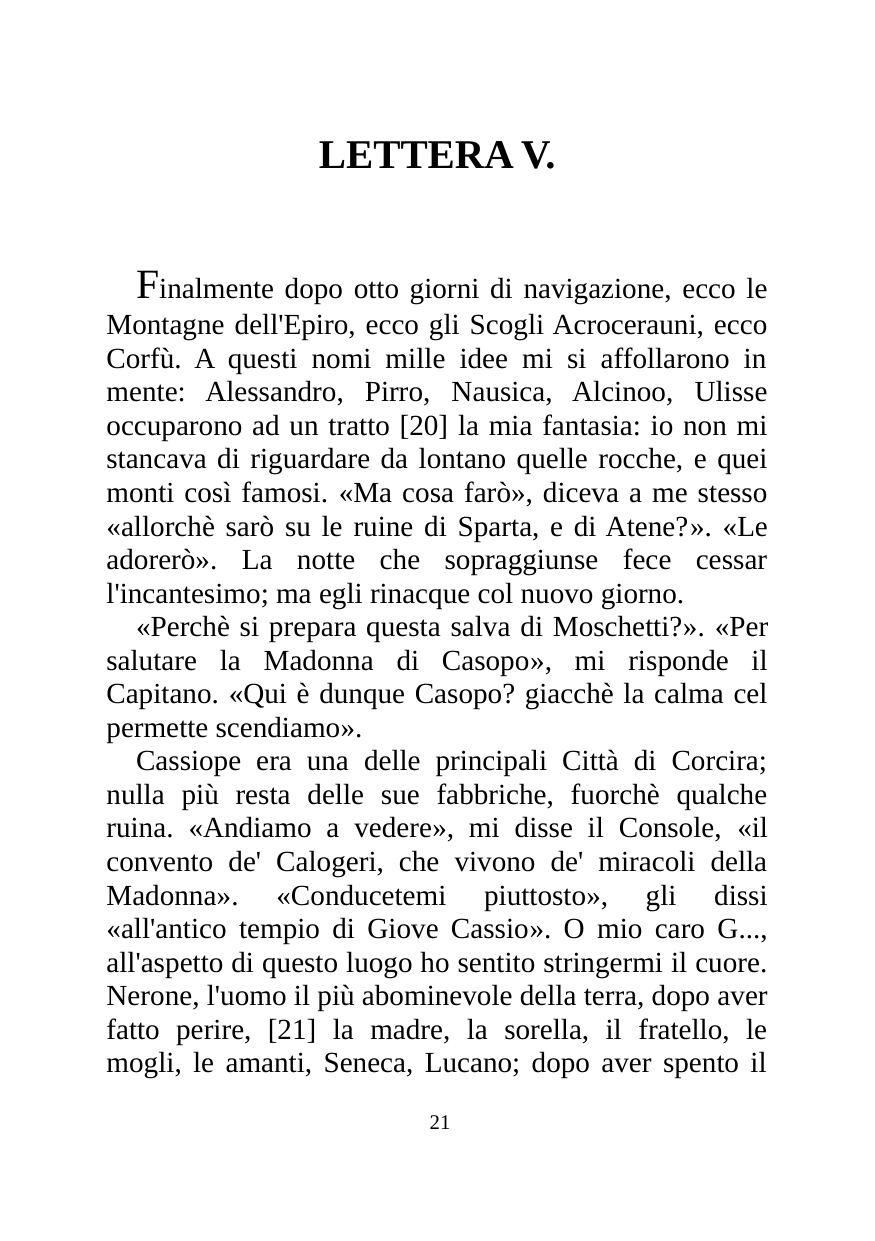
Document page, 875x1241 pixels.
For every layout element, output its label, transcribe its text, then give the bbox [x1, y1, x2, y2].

text Cassiope era una delle principali Città di Corcira; nulla più resta delle sue fabbriche, fuorchè qualche ruina. «Andiamo a vedere», mi disse il Console, «il convento de' Calogeri, che vivono de' miracoli della Madonna». «Conducetemi piuttosto», gli dissi «all'antico tempio di Giove Cassio». O mio caro G..., all'aspetto di questo luogo ho sentito stringermi il cuore. Nerone, l'uomo il più abominevole della terra, dopo aver fatto perire, [21] la madre, la sorella, il fratello, le mogli, le amanti, Seneca, Lucano; dopo aver spento il [106, 743, 768, 1079]
text «Perchè si prepara questa salva di Moschetti?». «Per salutare la Madonna di Casopo», mi risponde il Capitano. «Qui è dunque Casopo? giacchè la calma cel permette scendiamo». [106, 609, 768, 743]
subtitle LETTERA V. [106, 130, 768, 177]
text Finalmente dopo otto giorni di navigazione, ecco le Montagne dell'Epiro, ecco gli Scogli Acrocerauni, ecco Corfù. A questi nomi mille idee mi si affollarono in mente: Alessandro, Pirro, Nausica, Alcinoo, Ulisse occuparono ad un tratto [20] la mia fantasia: io non mi stancava di riguardare da lontano quelle rocche, e quei monti così famosi. «Ma cosa farò», diceva a me stesso «allorchè sarò su le ruine di Sparta, e di Atene?». «Le adorerò». La notte che sopraggiunse fece cessar l'incantesimo; ma egli rinacque col nuovo giorno. [106, 259, 768, 609]
